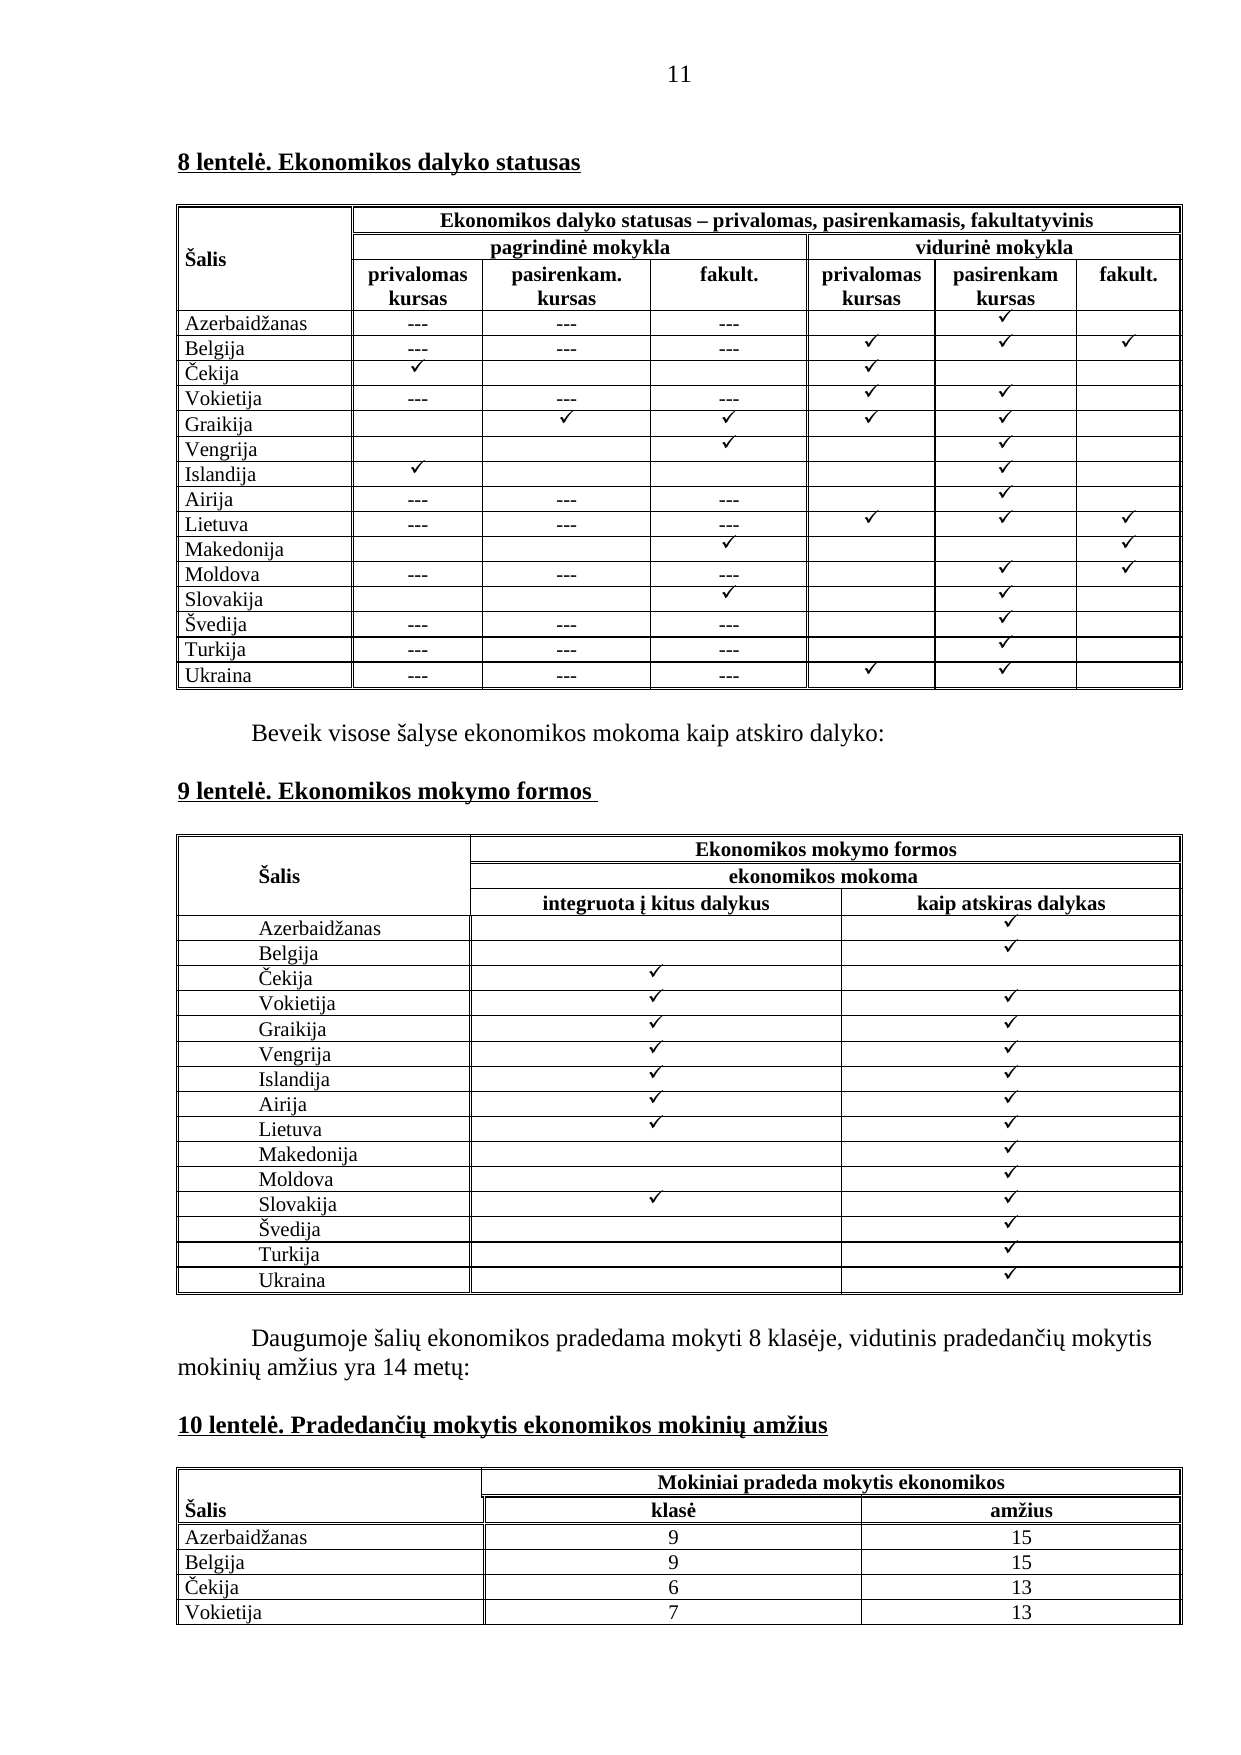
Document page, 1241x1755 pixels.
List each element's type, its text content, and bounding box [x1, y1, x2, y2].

table_cell Moldova [179, 1167, 469, 1191]
table_cell  [472, 1117, 841, 1141]
table_cell  [842, 991, 1179, 1015]
table_cell  [842, 1142, 1179, 1166]
table_cell  [1077, 562, 1179, 586]
table_header Mokiniai pradeda mokytis ekonomikos [482, 1470, 1179, 1494]
table_cell  [472, 991, 841, 1015]
table_cell 7 [486, 1600, 861, 1624]
table_cell  [936, 386, 1076, 410]
table_cell Belgija [179, 1550, 483, 1574]
table_cell ekonomikos mokoma [471, 864, 1179, 888]
table_cell  [1077, 512, 1179, 536]
table_cell  [809, 361, 934, 385]
table_cell  [936, 311, 1076, 335]
table_header [179, 1470, 481, 1494]
table_cell Graikija [179, 1016, 469, 1041]
table_cell vidurinė mokykla [809, 235, 1179, 259]
table_cell --- [483, 311, 650, 335]
table_cell Švedija [179, 612, 351, 636]
table_header Ekonomikos dalyko statusas – privalomas, pasirenkamasis, fakultatyvinis [354, 208, 1179, 232]
table_cell --- [483, 638, 650, 661]
table_cell Vokietija [179, 991, 469, 1015]
table_cell  [809, 336, 934, 360]
table_cell [483, 462, 650, 486]
text 10 lentelė. Pradedančių mokytis ekonomikos mokinių amžius [177, 1410, 1181, 1438]
table_cell  [651, 587, 806, 611]
table_cell 13 [862, 1575, 1179, 1599]
table_cell Vokietija [179, 386, 351, 410]
table_cell --- [651, 336, 806, 360]
table_cell [1077, 487, 1179, 511]
text Beveik visose šalyse ekonomikos mokoma kaip atskiro dalyko: [177, 718, 1181, 747]
table_cell Azerbaidžanas [179, 311, 351, 335]
table_cell 13 [862, 1600, 1179, 1624]
table_cell [472, 1268, 841, 1292]
table_cell [809, 587, 934, 611]
table_cell  [936, 437, 1076, 461]
table_cell  [651, 411, 806, 436]
table_cell [1077, 411, 1179, 436]
table_cell  [936, 336, 1076, 360]
table_cell  [842, 1042, 1179, 1066]
table_cell [809, 537, 934, 561]
table_cell [936, 361, 1076, 385]
table_cell Čekija [179, 1575, 483, 1599]
table_cell Lietuva [179, 512, 351, 536]
table_cell Švedija [179, 1217, 469, 1241]
table_cell [354, 437, 482, 461]
table_cell  [472, 966, 841, 990]
table_cell --- [354, 663, 482, 687]
table_cell  [842, 1167, 1179, 1191]
table_cell  [809, 386, 934, 410]
table_cell [1077, 587, 1179, 611]
table_cell  [936, 587, 1076, 611]
table_cell  [483, 411, 650, 436]
table_cell --- [483, 386, 650, 410]
table_cell [472, 1142, 841, 1166]
table_cell pasirenkam kursas [936, 260, 1076, 310]
table_cell Vengrija [179, 1042, 469, 1066]
table_cell --- [354, 336, 482, 360]
table_cell  [809, 411, 934, 436]
table_cell fakult. [1077, 260, 1179, 310]
table_cell Vengrija [179, 437, 351, 461]
table_cell integruota į kitus dalykus [471, 889, 841, 915]
table_cell  [1077, 537, 1179, 561]
table_cell --- [354, 638, 482, 661]
table_cell [483, 537, 650, 561]
table_cell  [842, 941, 1179, 965]
table_cell [354, 411, 482, 436]
table_cell klasė [486, 1498, 861, 1522]
table_cell Slovakija [179, 1192, 469, 1216]
table_cell  [936, 562, 1076, 586]
table_cell --- [651, 638, 806, 661]
table_cell  [842, 1217, 1179, 1241]
table_cell amžius [862, 1498, 1179, 1522]
table_cell [1077, 361, 1179, 385]
table_cell [842, 966, 1179, 990]
table_cell --- [483, 336, 650, 360]
table_cell [1077, 612, 1179, 636]
table_cell Vokietija [179, 1600, 483, 1624]
table_cell Azerbaidžanas [179, 1525, 483, 1549]
table_cell  [842, 1067, 1179, 1091]
table_cell  [842, 1268, 1179, 1292]
table_cell --- [651, 562, 806, 586]
table_cell Airija [179, 487, 351, 511]
table_cell 9 [486, 1525, 861, 1549]
table_cell --- [651, 612, 806, 636]
text 9 lentelė. Ekonomikos mokymo formos [177, 776, 1181, 805]
table_cell [809, 638, 934, 661]
table_cell [354, 537, 482, 561]
table_cell [1077, 311, 1179, 335]
table_cell  [936, 612, 1076, 636]
table_cell Belgija [179, 941, 469, 965]
table_cell  [651, 437, 806, 461]
table_cell  [472, 1192, 841, 1216]
table_cell --- [651, 512, 806, 536]
table_cell  [1077, 336, 1179, 360]
table_cell [472, 1243, 841, 1266]
table_cell  [809, 512, 934, 536]
table_cell --- [354, 512, 482, 536]
table_cell --- [483, 512, 650, 536]
table_cell  [472, 1067, 841, 1091]
table_cell Slovakija [179, 587, 351, 611]
table_cell Lietuva [179, 1117, 469, 1141]
table_header Ekonomikos mokymo formos [471, 837, 1179, 861]
table_cell Islandija [179, 1067, 469, 1091]
table_cell Čekija [179, 966, 469, 990]
table_cell --- [354, 311, 482, 335]
table_cell [809, 612, 934, 636]
table_cell Moldova [179, 562, 351, 586]
table_cell [472, 916, 841, 940]
table_cell --- [354, 386, 482, 410]
table_cell --- [651, 487, 806, 511]
table_cell  [354, 361, 482, 385]
table_cell --- [354, 562, 482, 586]
table_cell --- [483, 562, 650, 586]
table_cell  [842, 1117, 1179, 1141]
table_cell --- [483, 663, 650, 687]
table_cell [472, 1167, 841, 1191]
table_cell [1077, 386, 1179, 410]
table_cell  [809, 663, 934, 687]
table_cell --- [483, 612, 650, 636]
table_cell  [936, 663, 1076, 687]
table_cell [1077, 437, 1179, 461]
table_cell Belgija [179, 336, 351, 360]
table_cell  [651, 537, 806, 561]
table_cell  [842, 916, 1179, 940]
table_cell  [936, 638, 1076, 661]
table_cell [809, 462, 934, 486]
table_cell Šalis [179, 1494, 483, 1522]
table_cell [1077, 663, 1179, 687]
table_cell --- [651, 663, 806, 687]
table_cell [472, 941, 841, 965]
table_cell [354, 587, 482, 611]
table_cell pagrindinė mokykla [354, 235, 806, 259]
table_cell 15 [862, 1525, 1179, 1549]
table_header Šalis [179, 208, 351, 310]
table_cell Ukraina [179, 1268, 469, 1292]
table_cell fakult. [651, 260, 806, 310]
table_header Šalis [179, 837, 470, 915]
table_cell  [842, 1243, 1179, 1266]
table_cell --- [354, 612, 482, 636]
table_cell Turkija [179, 1243, 469, 1266]
table_cell --- [651, 311, 806, 335]
table_cell [483, 587, 650, 611]
table_cell [483, 361, 650, 385]
table_cell  [354, 462, 482, 486]
table_cell [651, 361, 806, 385]
table_cell  [936, 512, 1076, 536]
table_cell Turkija [179, 638, 351, 661]
table_cell [651, 462, 806, 486]
table_cell  [472, 1016, 841, 1041]
table_cell [809, 311, 934, 335]
table_cell 15 [862, 1550, 1179, 1574]
table_cell  [936, 462, 1076, 486]
text Daugumoje šalių ekonomikos pradedama mokyti 8 klasėje, vidutinis pradedančių mokytis mokinių amžius yra 14 metų: [177, 1323, 1181, 1381]
table_cell Makedonija [179, 537, 351, 561]
table_cell Azerbaidžanas [179, 916, 469, 940]
table_cell privalomas kursas [809, 260, 934, 310]
table_cell  [842, 1192, 1179, 1216]
table_cell --- [483, 487, 650, 511]
text 8 lentelė. Ekonomikos dalyko statusas [177, 147, 1181, 176]
table_cell privalomas kursas [354, 260, 482, 310]
table_cell Čekija [179, 361, 351, 385]
table_cell [483, 437, 650, 461]
table_cell [936, 537, 1076, 561]
table_cell Islandija [179, 462, 351, 486]
table_cell kaip atskiras dalykas [842, 889, 1179, 915]
table_cell [1077, 638, 1179, 661]
table_cell  [842, 1092, 1179, 1116]
table_cell --- [651, 386, 806, 410]
table_cell Ukraina [179, 663, 351, 687]
table_cell [809, 437, 934, 461]
table_cell  [842, 1016, 1179, 1041]
table_cell Makedonija [179, 1142, 469, 1166]
table_cell  [472, 1092, 841, 1116]
table_cell 6 [486, 1575, 861, 1599]
table_cell [809, 487, 934, 511]
table_cell Airija [179, 1092, 469, 1116]
table_cell [1077, 462, 1179, 486]
table_cell pasirenkam. kursas [483, 260, 650, 310]
table_cell --- [354, 487, 482, 511]
table_cell  [936, 411, 1076, 436]
table_cell 9 [486, 1550, 861, 1574]
table_cell  [472, 1042, 841, 1066]
table_cell [809, 562, 934, 586]
table_cell [472, 1217, 841, 1241]
table_cell Graikija [179, 411, 351, 436]
table_cell  [936, 487, 1076, 511]
